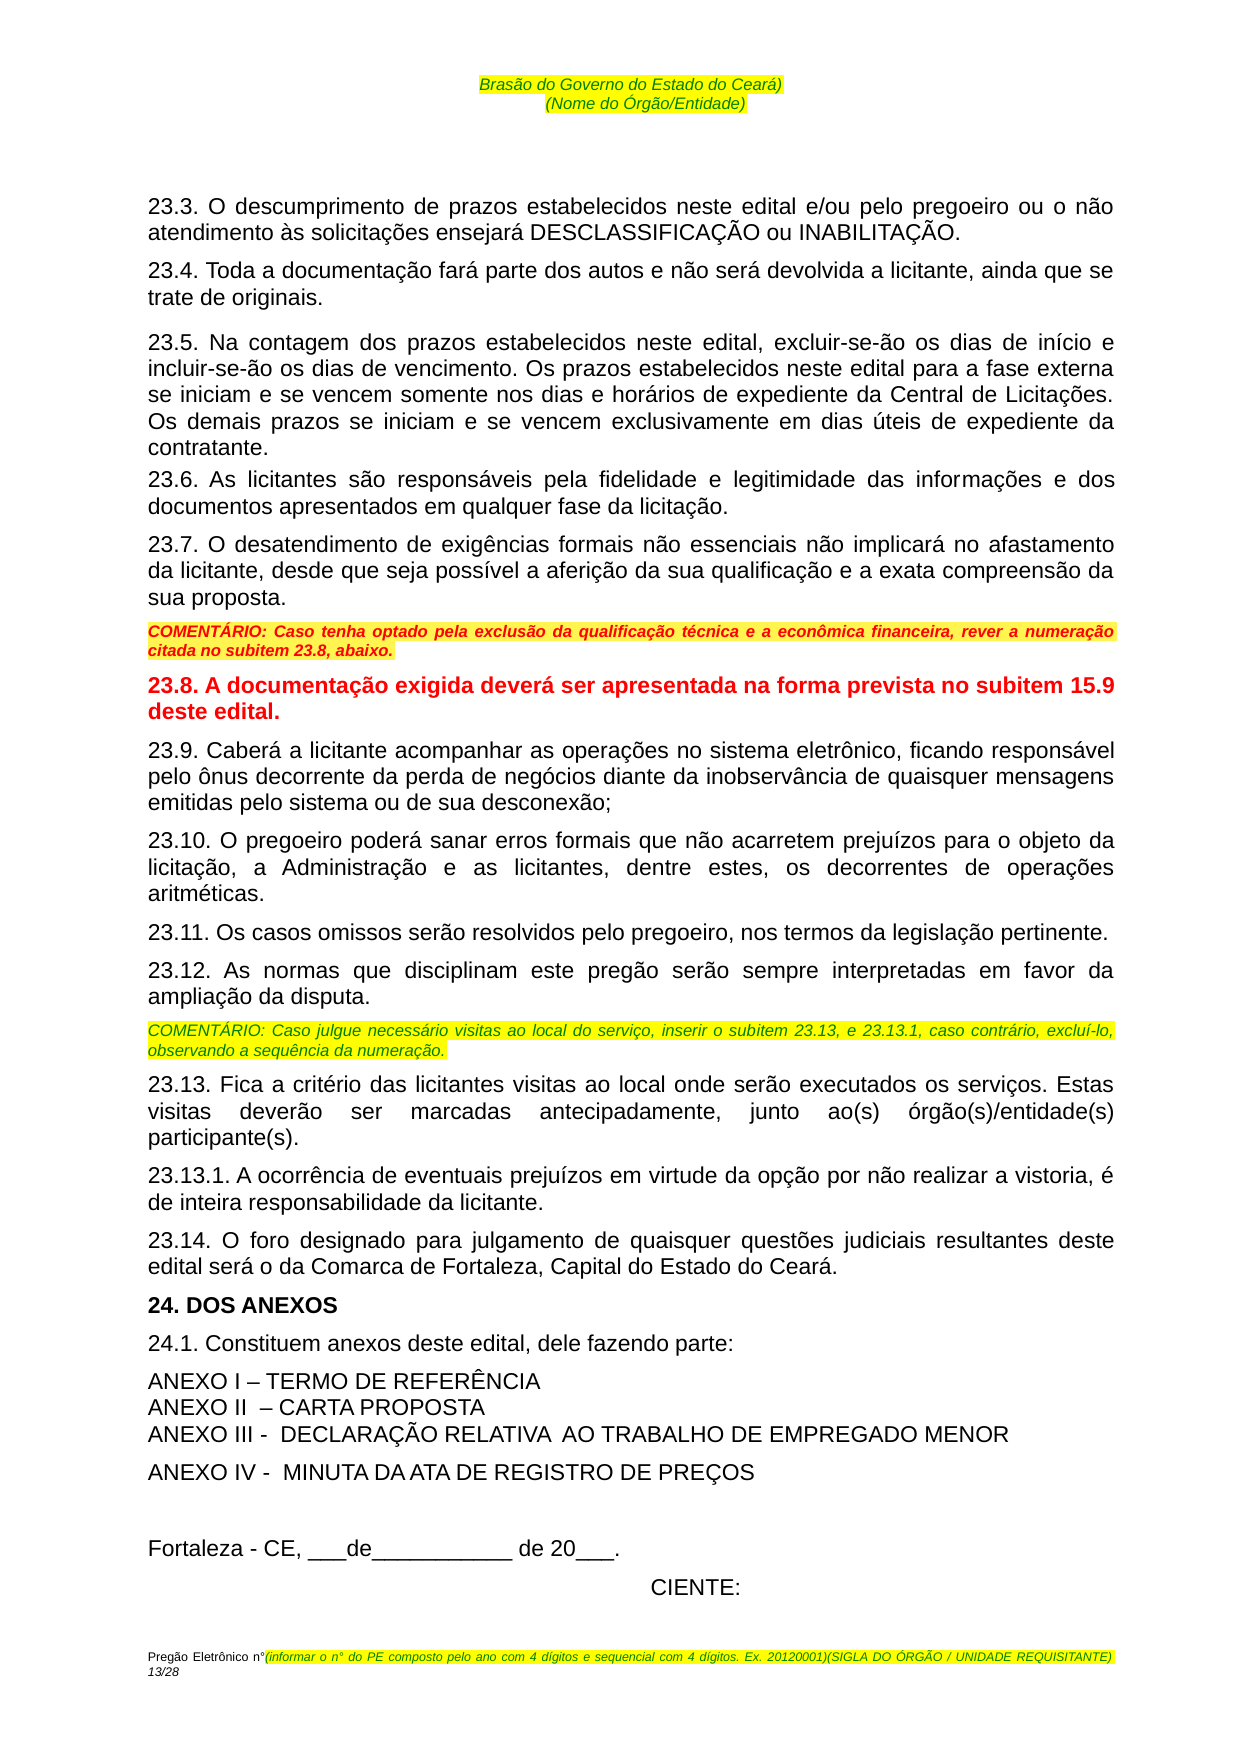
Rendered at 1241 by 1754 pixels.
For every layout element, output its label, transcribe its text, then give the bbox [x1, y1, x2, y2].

text 23.13. Fica a critério das licitantes visitas ao local onde serão executados os serviços. Estas visitas deverão ser marcadas antecipadamente, junto ao(s) órgão(s)/entidade(s) participante(s). [148, 1071, 1115, 1151]
text 23.3. O descumprimento de prazos estabelecidos neste edital e/ou pelo pregoeiro ou o não atendimento às solicitações ensejará DESCLASSIFICAÇÃO ou INABILITAÇÃO. [148, 193, 1115, 246]
text ANEXO I – TERMO DE REFERÊNCIA ANEXO II – CARTA PROPOSTA ANEXO III - DECLARAÇÃO RELATIVA AO TRABALHO DE EMPREGADO MENOR [148, 1368, 1115, 1447]
text 23.5. Na contagem dos prazos estabelecidos neste edital, excluir-se-ão os dias de início e incluir-se-ão os dias de vencimento. Os prazos estabelecidos neste edital para a fase externa se iniciam e se vencem somente nos dias e horários de expediente da Central de Licitações. Os demais prazos se iniciam e se vencem exclusivamente em dias úteis de expediente da contratante. [148, 328, 1115, 460]
text 23.7. O desatendimento de exigências formais não essenciais não implicará no afastamento da licitante, desde que seja possível a aferição da sua qualificação e a exata compreensão da sua proposta. [148, 531, 1115, 610]
text 23.8. A documentação exigida deverá ser apresentada na forma prevista no subitem 15.9 deste edital. [148, 672, 1115, 725]
text 23.4. Toda a documentação fará parte dos autos e não será devolvida a licitante, ainda que se trate de originais. [148, 257, 1115, 310]
text 24.1. Constituem anexos deste edital, dele fazendo parte: [148, 1330, 1115, 1356]
text 23.9. Caberá a licitante acompanhar as operações no sistema eletrônico, ficando responsável pelo ônus decorrente da perda de negócios diante da inobservância de quaisquer mensagens emitidas pelo sistema ou de sua desconexão; [148, 737, 1115, 816]
text CIENTE: [148, 1574, 1115, 1600]
text COMENTÁRIO: Caso tenha optado pela exclusão da qualificação técnica e a econômica financeira, rever a numeração citada no subitem 23.8, abaixo. [148, 622, 1117, 660]
text 23.14. O foro designado para julgamento de quaisquer questões judiciais resultantes deste edital será o da Comarca de Fortaleza, Capital do Estado do Ceará. [148, 1227, 1115, 1280]
text 23.6. As licitantes são responsáveis pela fidelidade e legitimidade das informações e dos documentos apresentados em qualquer fase da licitação. [148, 466, 1115, 519]
text 23.13.1. A ocorrência de eventuais prejuízos em virtude da opção por não realizar a vistoria, é de inteira responsabilidade da licitante. [148, 1162, 1115, 1215]
text 23.10. O pregoeiro poderá sanar erros formais que não acarretem prejuízos para o objeto da licitação, a Administração e as licitantes, dentre estes, os decorrentes de operações aritméticas. [148, 827, 1115, 907]
text COMENTÁRIO: Caso julgue necessário visitas ao local do serviço, inserir o subitem 23.13, e 23.13.1, caso contrário, excluí-lo, observando a sequência da numeração. [148, 1021, 1115, 1059]
text 24. DOS ANEXOS [148, 1292, 1115, 1318]
text 23.11. Os casos omissos serão resolvidos pelo pregoeiro, nos termos da legislação pertinente. [148, 918, 1115, 945]
text Fortaleza - CE, ___de___________ de 20___. [148, 1535, 1115, 1562]
text 23.12. As normas que disciplinam este pregão serão sempre interpretadas em favor da ampliação da disputa. [148, 957, 1115, 1009]
text ANEXO IV - MINUTA DA ATA DE REGISTRO DE PREÇOS [148, 1459, 1115, 1485]
